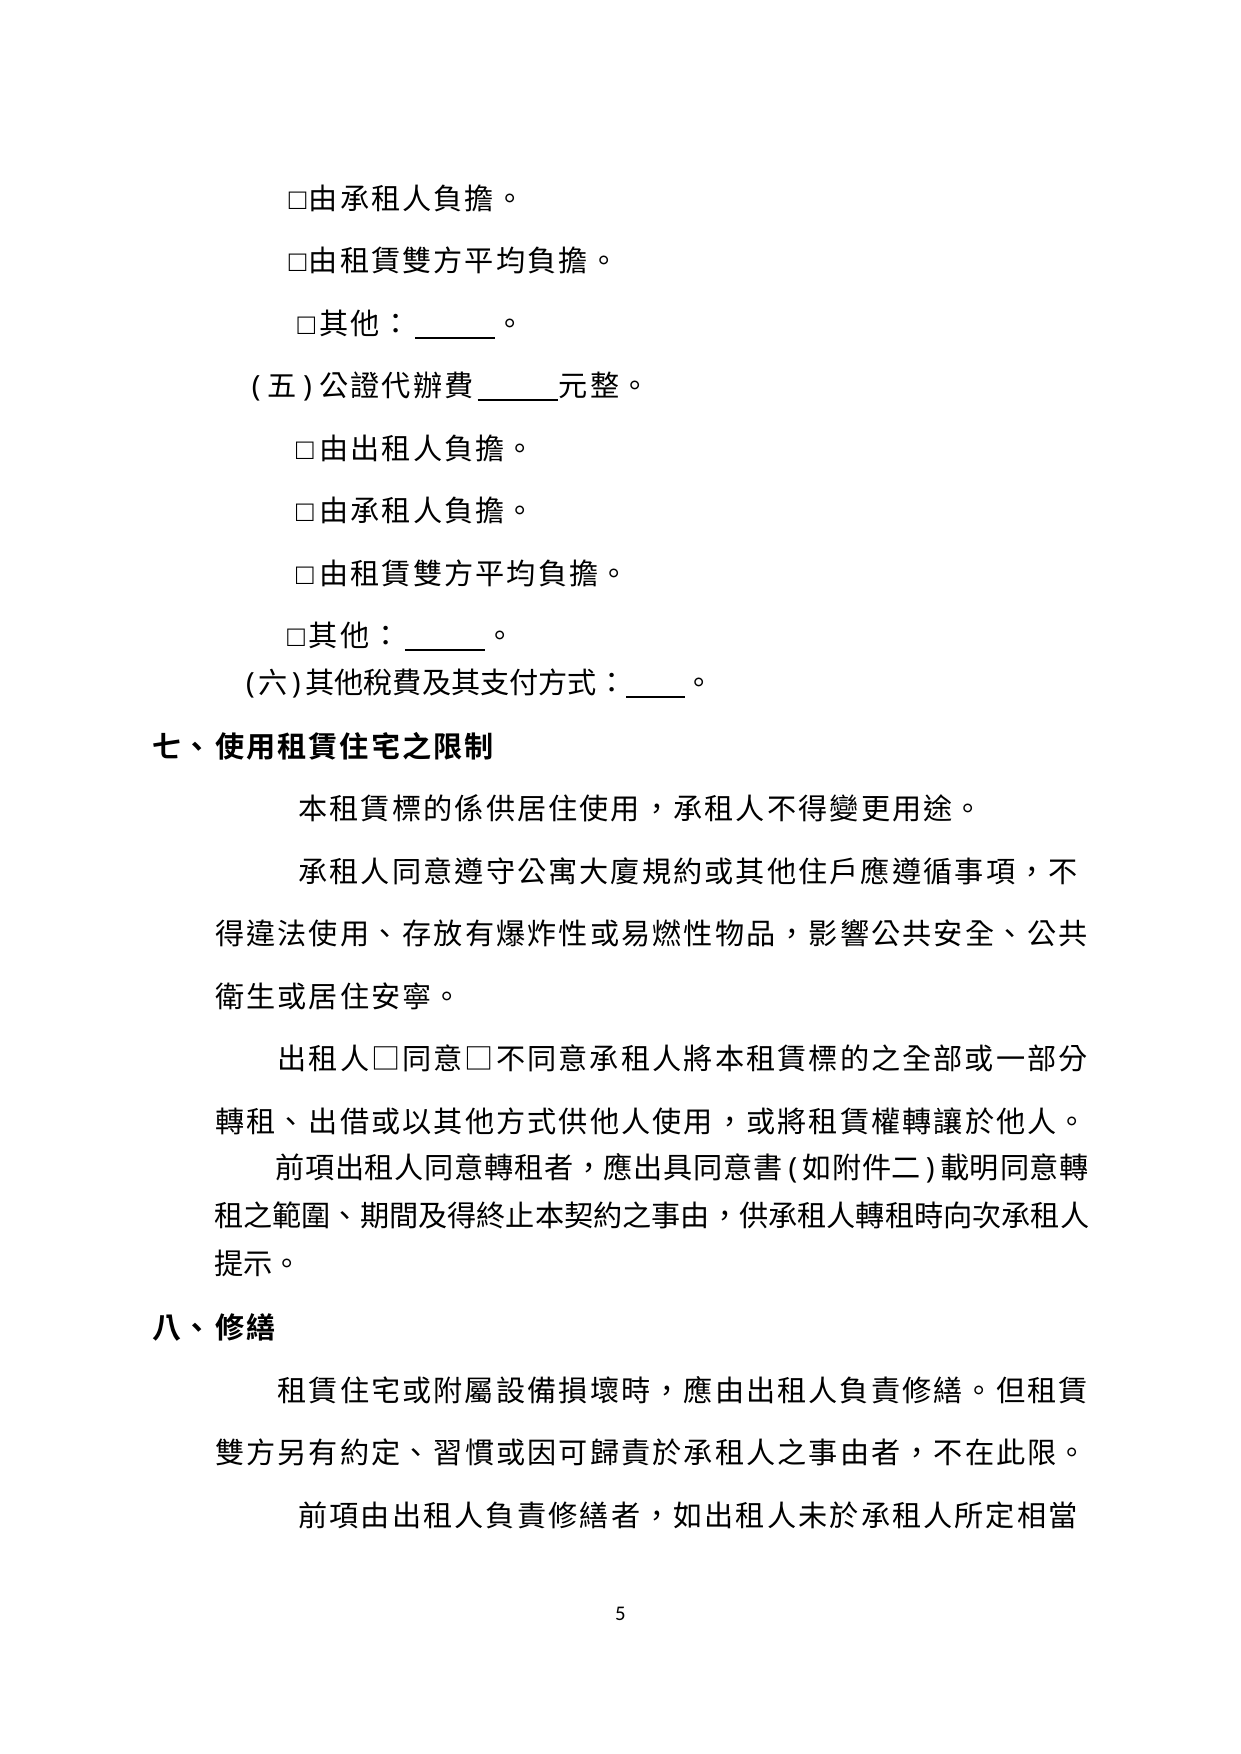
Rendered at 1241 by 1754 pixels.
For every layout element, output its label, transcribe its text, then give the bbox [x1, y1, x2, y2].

text 租賃住宅或附屬設備損壞時，應由出租人負責修繕。但租賃雙方另有約定、習慣或因可歸責於承租人之事由者，不在此限。 [209, 1347, 1089, 1472]
text 七、使用租賃住宅之限制 [147, 703, 1089, 765]
text 前項出租人同意轉租者，應出具同意書(如附件二)載明同意轉租之範圍、期間及得終止本契約之事由，供承租人轉租時向次承租人提示。 [214, 1140, 1089, 1284]
text 承租人同意遵守公寓大廈規約或其他住戶應遵循事項，不得違法使用、存放有爆炸性或易燃性物品，影響公共安全、公共衛生或居住安寧。 [151, 828, 1089, 1015]
text □其他： 。 [216, 280, 1089, 342]
text □由承租人負擔。 [252, 155, 1089, 217]
text □其他： 。 [212, 592, 1089, 655]
text 前項由出租人負責修繕者，如出租人未於承租人所定相當 [151, 1472, 1089, 1534]
text □由租賃雙方平均負擔。 [252, 217, 1089, 280]
text 本租賃標的係供居住使用，承租人不得變更用途。 [151, 765, 1089, 828]
text (五)公證代辦費 元整。 [241, 342, 1089, 405]
text 八、修繕 [151, 1284, 1089, 1347]
text 出租人□同意□不同意承租人將本租賃標的之全部或一部分轉租、出借或以其他方式供他人使用，或將租賃權轉讓於他人。 [213, 1015, 1089, 1140]
text (六)其他稅費及其支付方式： 。 [226, 655, 1089, 703]
text □由出租人負擔。 [201, 405, 1089, 467]
text □由承租人負擔。 [201, 467, 1089, 530]
text □由租賃雙方平均負擔。 [201, 530, 1089, 592]
